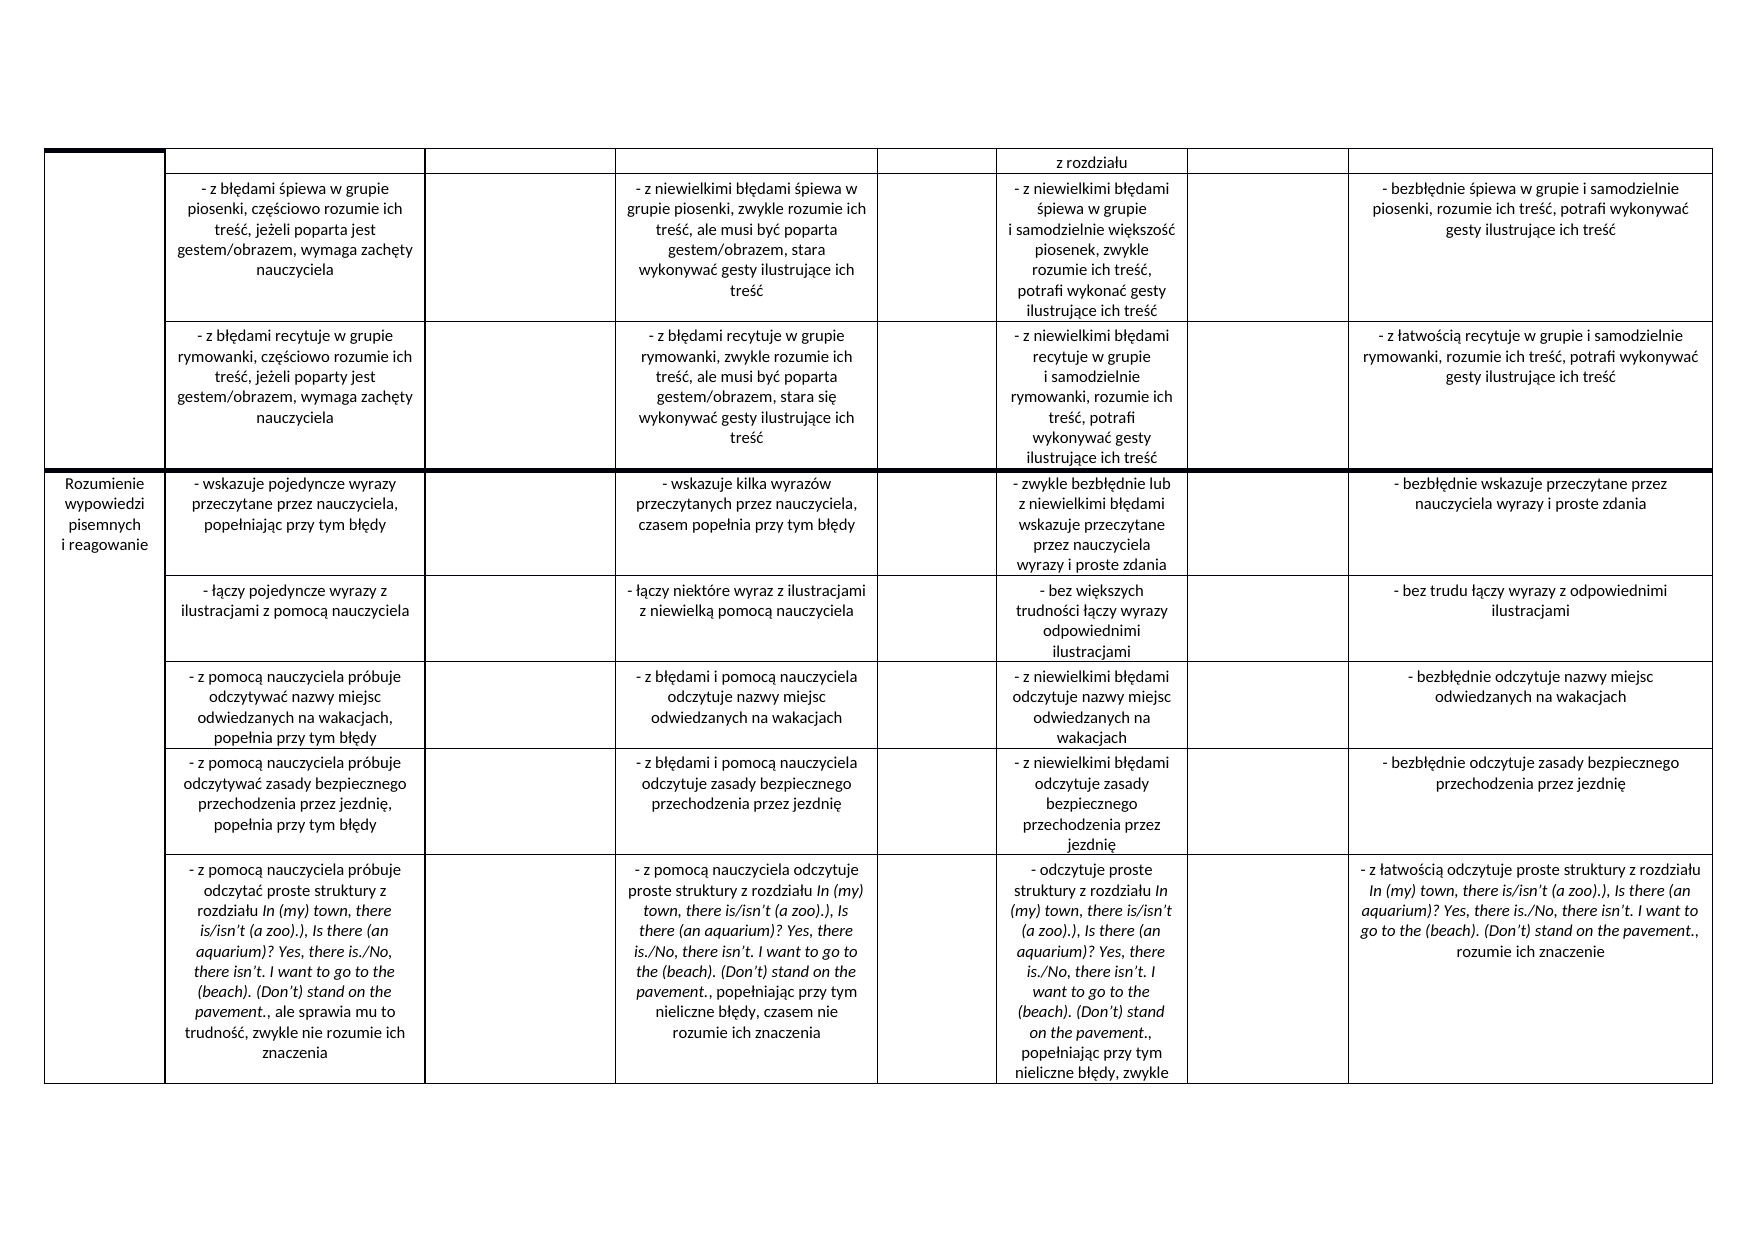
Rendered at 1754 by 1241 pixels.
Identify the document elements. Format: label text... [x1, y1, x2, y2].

table_cell [1188, 322, 1348, 468]
table_cell [878, 855, 996, 1083]
table_cell [878, 576, 996, 661]
table_cell [1188, 174, 1348, 321]
table_cell [45, 153, 164, 468]
table_cell z rozdziału [997, 149, 1187, 173]
table_cell [878, 662, 996, 748]
table_cell - bez trudu łączy wyrazy z odpowiednimi ilustracjami [1349, 576, 1712, 661]
table_cell - z pomocą nauczyciela próbuje odczytać proste struktury z rozdziału In (my) town, there is/isn’t (a zoo).), Is there (an aquarium)? Yes, there is./No, there isn’t. I want to go to the (beach). (Don’t) stand on the pavement., ale sprawia mu to trudność, zwykle nie rozumie ich znaczenia [166, 855, 424, 1083]
table_cell [1188, 662, 1348, 748]
table_cell - bezbłędnie wskazuje przeczytane przez nauczyciela wyrazy i proste zdania [1349, 473, 1712, 575]
table_cell - z błędami i pomocą nauczyciela odczytuje nazwy miejsc odwiedzanych na wakacjach [616, 662, 877, 748]
table_cell - bez większych trudności łączy wyrazy odpowiednimi ilustracjami [997, 576, 1187, 661]
table_cell - z niewielkimi błędami śpiewa w grupie i samodzielnie większość piosenek, zwykle rozumie ich treść, potrafi wykonać gesty ilustrujące ich treść [997, 174, 1187, 321]
table_cell [878, 749, 996, 854]
table_cell [166, 149, 424, 173]
table_cell - z błędami i pomocą nauczyciela odczytuje zasady bezpiecznego przechodzenia przez jezdnię [616, 749, 877, 854]
table_cell - z łatwością odczytuje proste struktury z rozdziału In (my) town, there is/isn’t (a zoo).), Is there (an aquarium)? Yes, there is./No, there isn’t. I want to go to the (beach). (Don’t) stand on the pavement., rozumie ich znaczenie [1349, 855, 1712, 1083]
table_cell [1188, 749, 1348, 854]
table_cell [426, 174, 615, 321]
table_cell [426, 576, 615, 661]
table_cell - z błędami śpiewa w grupie piosenki, częściowo rozumie ich treść, jeżeli poparta jest gestem/obrazem, wymaga zachęty nauczyciela [166, 174, 424, 321]
table_cell [878, 322, 996, 468]
table_cell [1188, 855, 1348, 1083]
table_cell [878, 149, 996, 173]
table_cell [426, 662, 615, 748]
table_cell [1188, 473, 1348, 575]
table_cell - z pomocą nauczyciela próbuje odczytywać zasady bezpiecznego przechodzenia przez jezdnię, popełnia przy tym błędy [166, 749, 424, 854]
table_cell [1188, 149, 1348, 173]
table_cell [878, 473, 996, 575]
table_cell [878, 174, 996, 321]
table_cell - z niewielkimi błędami odczytuje zasady bezpiecznego przechodzenia przez jezdnię [997, 749, 1187, 854]
table_cell - zwykle bezbłędnie lub z niewielkimi błędami wskazuje przeczytane przez nauczyciela wyrazy i proste zdania [997, 473, 1187, 575]
table_cell - bezbłędnie śpiewa w grupie i samodzielnie piosenki, rozumie ich treść, potrafi wykonywać gesty ilustrujące ich treść [1349, 174, 1712, 321]
table_cell [1188, 576, 1348, 661]
table_cell - z niewielkimi błędami odczytuje nazwy miejsc odwiedzanych na wakacjach [997, 662, 1187, 748]
table_cell - z niewielkimi błędami recytuje w grupie i samodzielnie rymowanki, rozumie ich treść, potrafi wykonywać gesty ilustrujące ich treść [997, 322, 1187, 468]
table_cell [426, 749, 615, 854]
table_cell - odczytuje proste struktury z rozdziału In (my) town, there is/isn’t (a zoo).), Is there (an aquarium)? Yes, there is./No, there isn’t. I want to go to the (beach). (Don’t) stand on the pavement., popełniając przy tym nieliczne błędy, zwykle [997, 855, 1187, 1083]
table_cell [616, 149, 877, 173]
table_cell - z pomocą nauczyciela odczytuje proste struktury z rozdziału In (my) town, there is/isn’t (a zoo).), Is there (an aquarium)? Yes, there is./No, there isn’t. I want to go to the (beach). (Don’t) stand on the pavement., popełniając przy tym nieliczne błędy, czasem nie rozumie ich znaczenia [616, 855, 877, 1083]
table_cell - bezbłędnie odczytuje nazwy miejsc odwiedzanych na wakacjach [1349, 662, 1712, 748]
table_cell [426, 149, 615, 173]
table_cell - z łatwością recytuje w grupie i samodzielnie rymowanki, rozumie ich treść, potrafi wykonywać gesty ilustrujące ich treść [1349, 322, 1712, 468]
table_cell [426, 473, 615, 575]
table_cell - bezbłędnie odczytuje zasady bezpiecznego przechodzenia przez jezdnię [1349, 749, 1712, 854]
table_cell - łączy niektóre wyraz z ilustracjami z niewielką pomocą nauczyciela [616, 576, 877, 661]
table_cell - wskazuje kilka wyrazów przeczytanych przez nauczyciela, czasem popełnia przy tym błędy [616, 473, 877, 575]
table_cell [426, 322, 615, 468]
table_cell - z błędami recytuje w grupie rymowanki, częściowo rozumie ich treść, jeżeli poparty jest gestem/obrazem, wymaga zachęty nauczyciela [166, 322, 424, 468]
table_cell - wskazuje pojedyncze wyrazy przeczytane przez nauczyciela, popełniając przy tym błędy [166, 473, 424, 575]
table_cell [426, 855, 615, 1083]
table_cell - z niewielkimi błędami śpiewa w grupie piosenki, zwykle rozumie ich treść, ale musi być poparta gestem/obrazem, stara wykonywać gesty ilustrujące ich treść [616, 174, 877, 321]
table_cell Rozumienie wypowiedzi pisemnych i reagowanie [45, 473, 164, 1083]
table_cell [1349, 149, 1712, 173]
table_cell - łączy pojedyncze wyrazy z ilustracjami z pomocą nauczyciela [166, 576, 424, 661]
table_cell - z błędami recytuje w grupie rymowanki, zwykle rozumie ich treść, ale musi być poparta gestem/obrazem, stara się wykonywać gesty ilustrujące ich treść [616, 322, 877, 468]
table_cell - z pomocą nauczyciela próbuje odczytywać nazwy miejsc odwiedzanych na wakacjach, popełnia przy tym błędy [166, 662, 424, 748]
